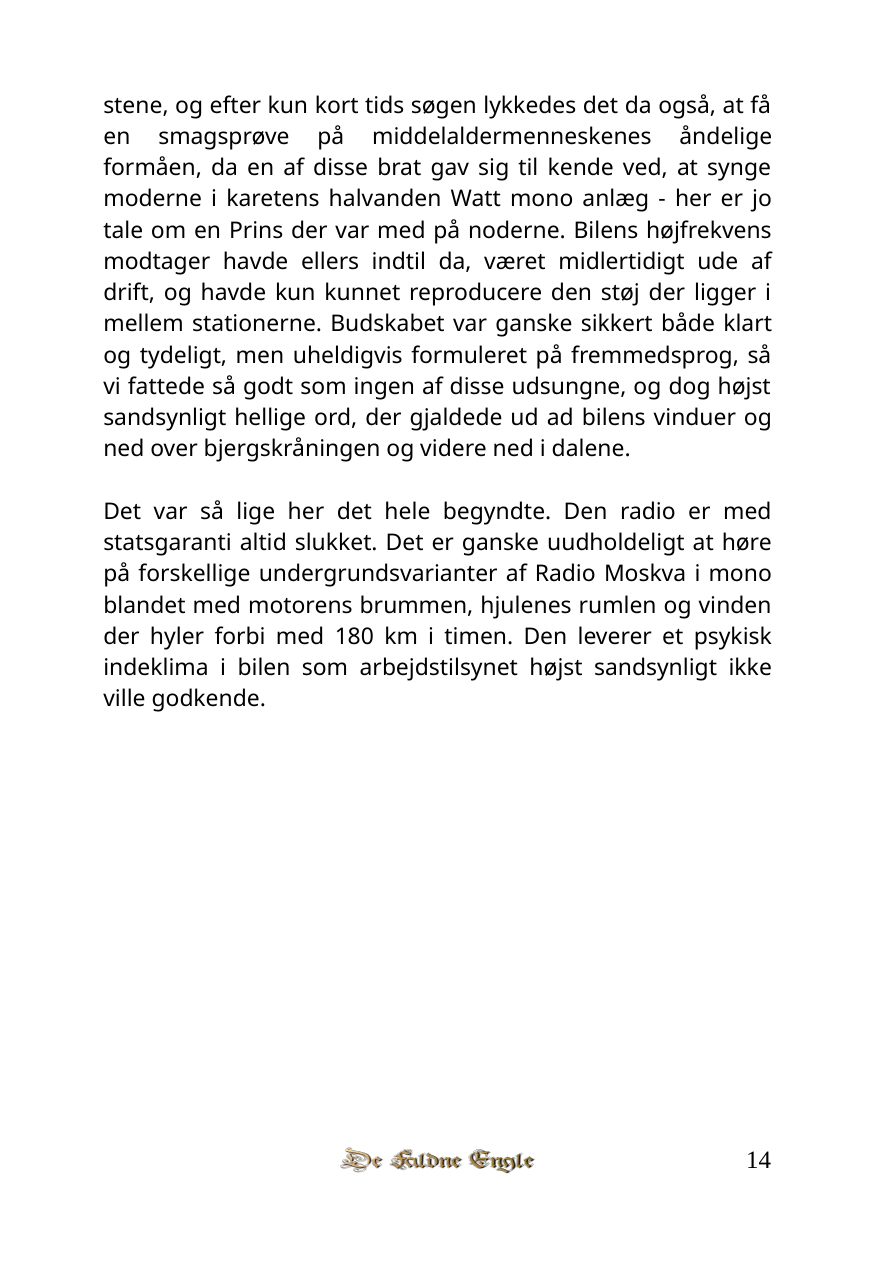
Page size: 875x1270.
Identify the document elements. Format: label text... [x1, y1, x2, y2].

picture [337, 1145, 537, 1175]
text stene, og efter kun kort tids søgen lykkedes det da også, at få en smagsprøve på middelaldermenneskenes åndelige formåen, da en af disse brat gav sig til kende ved, at synge moderne i karetens halvanden Watt mono anlæg - her er jo tale om en Prins der var med på noderne. Bilens højfrekvens modtager havde ellers indtil da, været midlertidigt ude af drift, og havde kun kunnet reproducere den støj der ligger i mellem stationerne. Budskabet var ganske sikkert både klart og tydeligt, men uheldigvis formuleret på fremmedsprog, så vi fattede så godt som ingen af disse udsungne, og dog højst sandsynligt hellige ord, der gjaldede ud ad bilens vinduer og ned over bjergskråningen og videre ned i dalene. [103, 88, 772, 463]
text Det var så lige her det hele begyndte. Den radio er med statsgaranti altid slukket. Det er ganske uudholdeligt at høre på forskellige undergrundsvarianter af Radio Moskva i mono blandet med motorens brummen, hjulenes rumlen og vinden der hyler forbi med 180 km i timen. Den leverer et psykisk indeklima i bilen som arbejdstilsynet højst sandsynligt ikke ville godkende. [103, 495, 772, 713]
